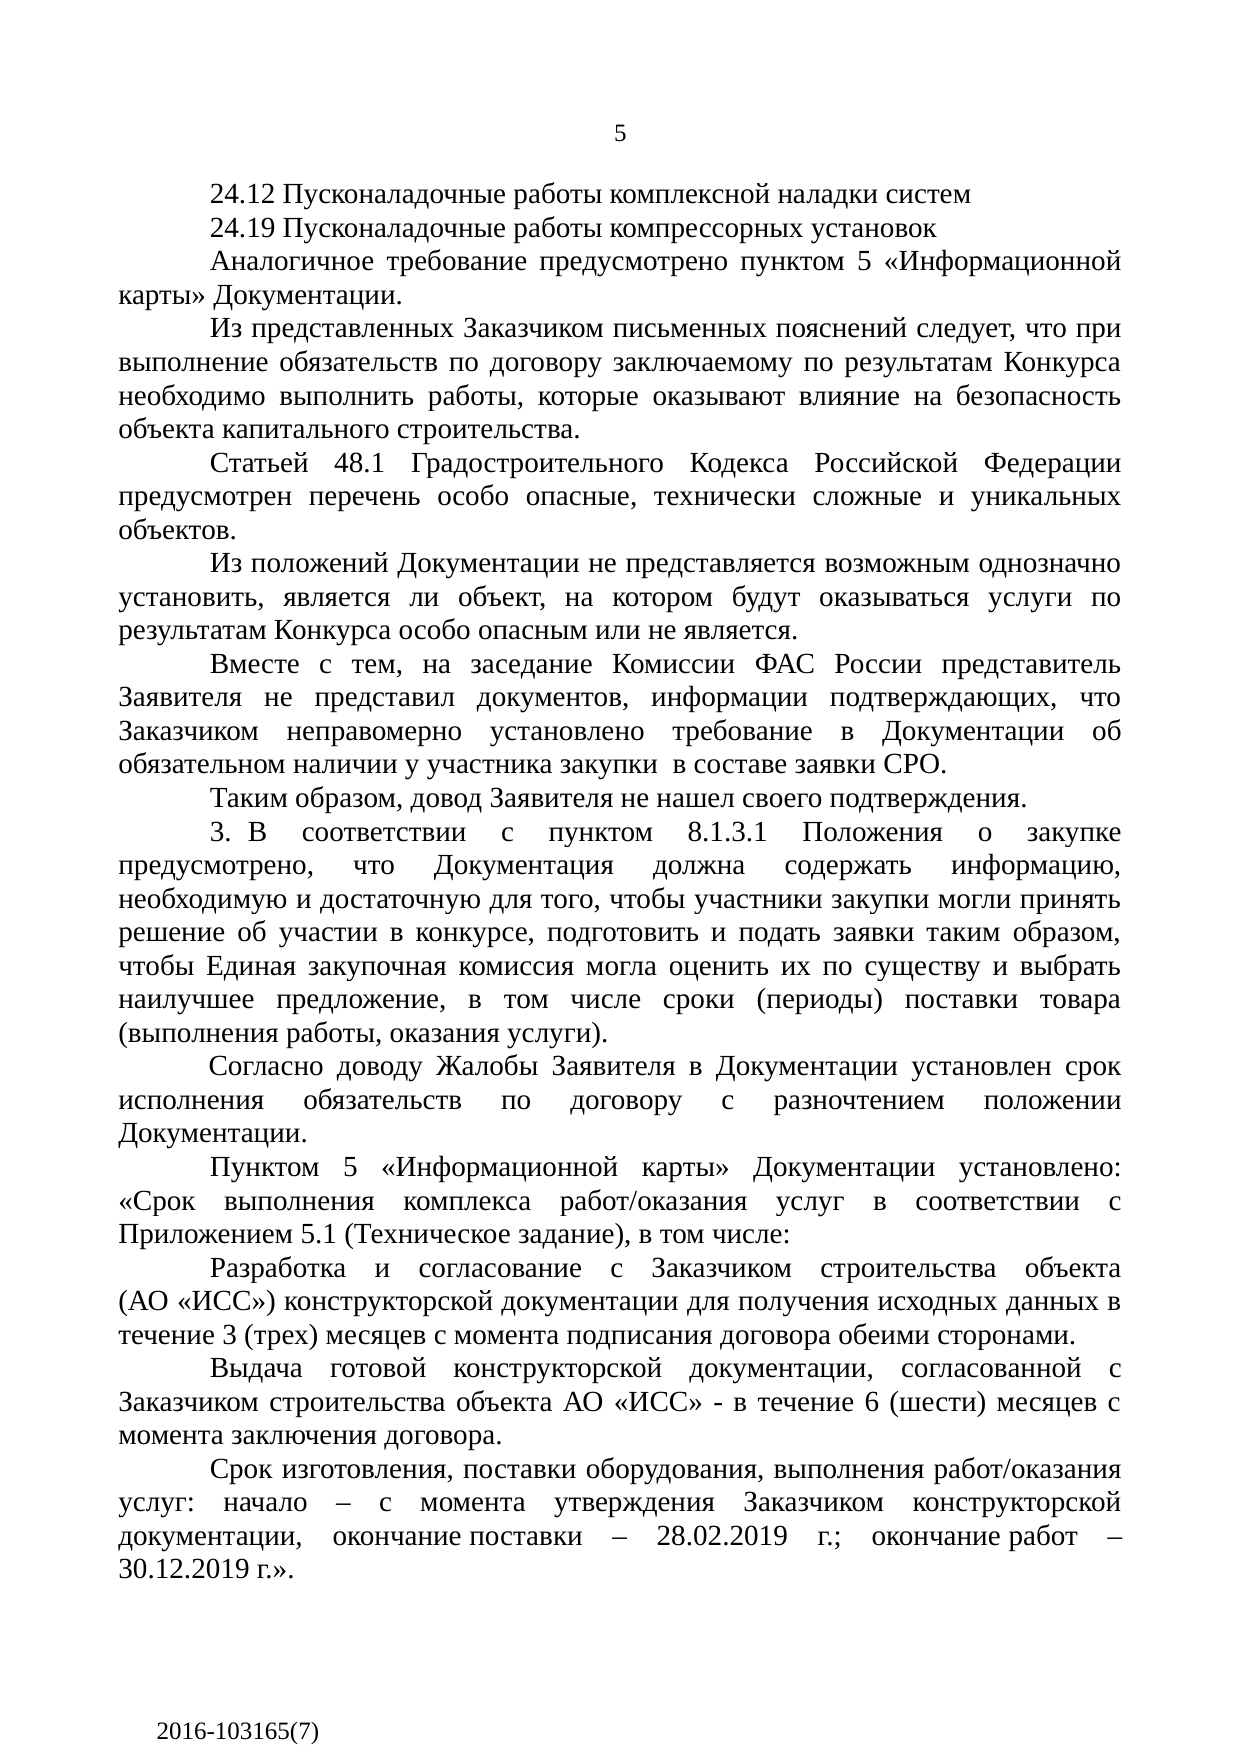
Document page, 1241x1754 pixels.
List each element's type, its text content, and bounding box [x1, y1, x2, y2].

text Статьей 48.1 Градостроительного Кодекса Российской Федерации предусмотрен перечень особо опасные, технически сложные и уникальных объектов. [118, 445, 1122, 545]
text Пунктом 5 «Информационной карты» Документации установлено: «Срок выполнения комплекса работ/оказания услуг в соответствии с Приложением 5.1 (Техническое задание), в том числе: [118, 1149, 1122, 1250]
text Согласно доводу Жалобы Заявителя в Документации установлен срок исполнения обязательств по договору с разночтением положении Документации. [118, 1048, 1122, 1149]
text Из положений Документации не представляется возможным однозначно установить, является ли объект, на котором будут оказываться услуги по результатам Конкурса особо опасным или не является. [118, 545, 1122, 646]
text Таким образом, довод Заявителя не нашел своего подтверждения. [118, 780, 1122, 814]
text Разработка и согласование с Заказчиком строительства объекта (АО «ИСС») конструкторской документации для получения исходных данных в течение 3 (трех) месяцев с момента подписания договора обеими сторонами. [118, 1250, 1122, 1350]
text Выдача готовой конструкторской документации, согласованной с Заказчиком строительства объекта АО «ИСС» - в течение 6 (шести) месяцев с момента заключения договора. [118, 1350, 1122, 1451]
text 24.12 Пусконаладочные работы комплексной наладки систем [118, 176, 1122, 210]
text Из представленных Заказчиком письменных пояснений следует, что при выполнение обязательств по договору заключаемому по результатам Конкурса необходимо выполнить работы, которые оказывают влияние на безопасность объекта капитального строительства. [118, 311, 1122, 445]
text Срок изготовления, поставки оборудования, выполнения работ/оказания услуг: начало – с момента утверждения Заказчиком конструкторской документации, окончание поставки – 28.02.2019 г.; окончание работ – 30.12.2019 г.». [118, 1451, 1122, 1585]
text Вместе с тем, на заседание Комиссии ФАС России представитель Заявителя не представил документов, информации подтверждающих, что Заказчиком неправомерно установлено требование в Документации об обязательном наличии у участника закупки в составе заявки СРО. [118, 646, 1122, 780]
text 24.19 Пусконаладочные работы компрессорных установок [118, 210, 1122, 243]
list В соответствии с пунктом 8.1.3.1 Положения о закупке предусмотрено, что Документация должна содержать информацию, необходимую и достаточную для того, чтобы участники закупки могли принять решение об участии в конкурсе, подготовить и подать заявки таким образом, чтобы Единая закупочная комиссия могла оценить их по существу и выбрать наилучшее предложение, в том числе сроки (периоды) поставки товара (выполнения работы, оказания услуги). [118, 814, 1122, 1048]
text Аналогичное требование предусмотрено пунктом 5 «Информационной карты» Документации. [118, 243, 1122, 311]
